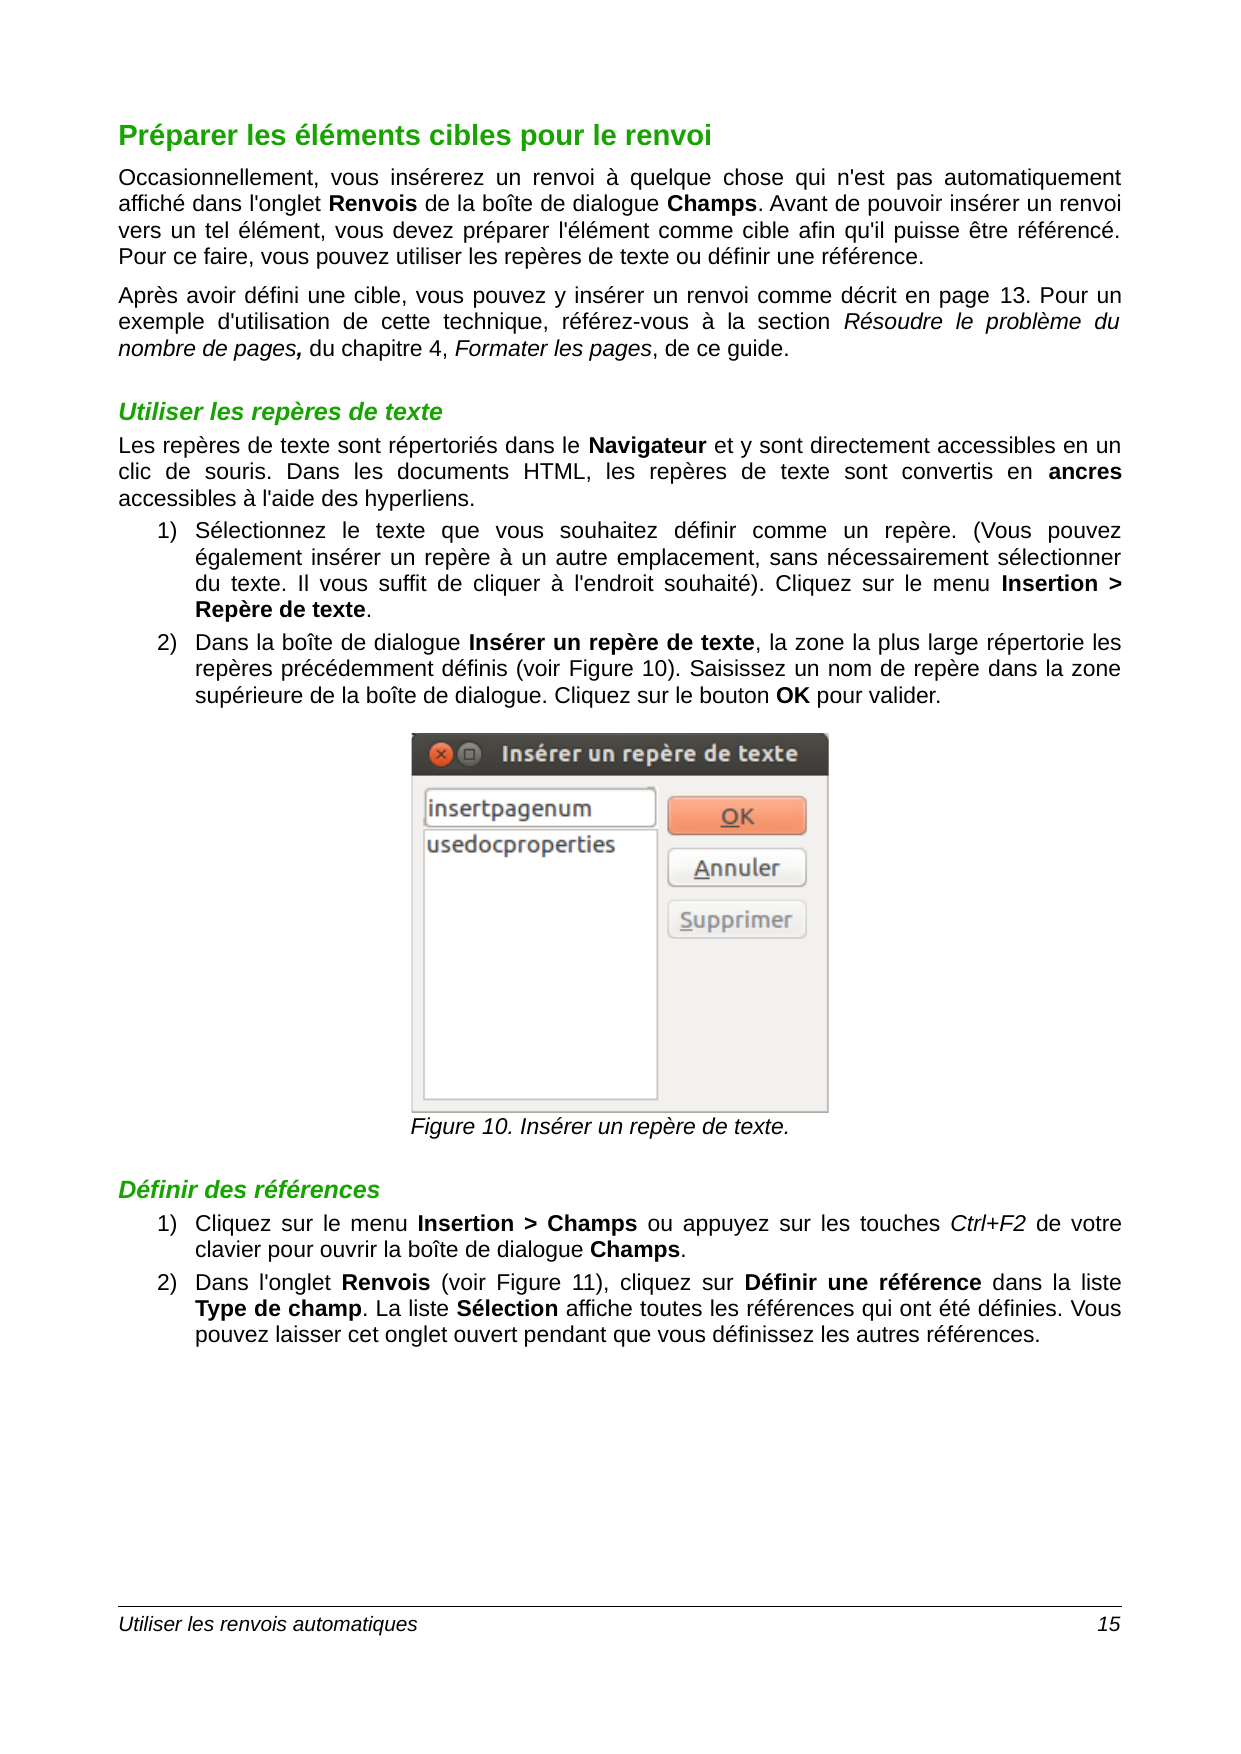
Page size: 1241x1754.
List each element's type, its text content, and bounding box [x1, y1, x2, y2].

list Les repères de texte sont répertoriés dans le Navigateur et y sont directement accessibles en un clic de souris. Dans les documents HTML, les repères de texte sont convertis en ancres accessibles à l'aide des hyperliens. [118, 432, 1122, 511]
list Cliquez sur le menu Insertion > Champs ou appuyez sur les touches Ctrl+F2 de votre clavier pour ouvrir la boîte de dialogue Champs. [177, 1210, 1122, 1262]
subtitle Définir des références [118, 1174, 1122, 1203]
picture [411, 733, 829, 1113]
subtitle Préparer les éléments cibles pour le renvoi [118, 118, 1122, 152]
text Occasionnellement, vous insérerez un renvoi à quelque chose qui n'est pas automatiquement affiché dans l'onglet Renvois de la boîte de dialogue Champs. Avant de pouvoir insérer un renvoi vers un tel élément, vous devez préparer l'élément comme cible afin qu'il puisse être référencé. Pour ce faire, vous pouvez utiliser les repères de texte ou définir une référence. [118, 164, 1122, 269]
subtitle Utiliser les repères de texte [118, 397, 1122, 425]
list Dans l'onglet Renvois (voir Figure 11), cliquez sur Définir une référence dans la liste Type de champ. La liste Sélection affiche toutes les références qui ont été définies. Vous pouvez laisser cet onglet ouvert pendant que vous définissez les autres références. [177, 1269, 1122, 1348]
list Sélectionnez le texte que vous souhaitez définir comme un repère. (Vous pouvez également insérer un repère à un autre emplacement, sans nécessairement sélectionner du texte. Il vous suffit de cliquer à l'endroit souhaité). Cliquez sur le menu Insertion > Repère de texte. [177, 517, 1122, 623]
text Figure 10. Insérer un repère de texte. [410, 733, 830, 1139]
text Après avoir défini une cible, vous pouvez y insérer un renvoi comme décrit en page 13. Pour un exemple d'utilisation de cette technique, référez-vous à la section Résoudre le problème du nombre de pages, du chapitre 4, Formater les pages, de ce guide. [118, 282, 1122, 361]
list Dans la boîte de dialogue Insérer un repère de texte, la zone la plus large répertorie les repères précédemment définis (voir Figure 10). Saisissez un nom de repère dans la zone supérieure de la boîte de dialogue. Cliquez sur le bouton OK pour valider. [177, 629, 1122, 708]
